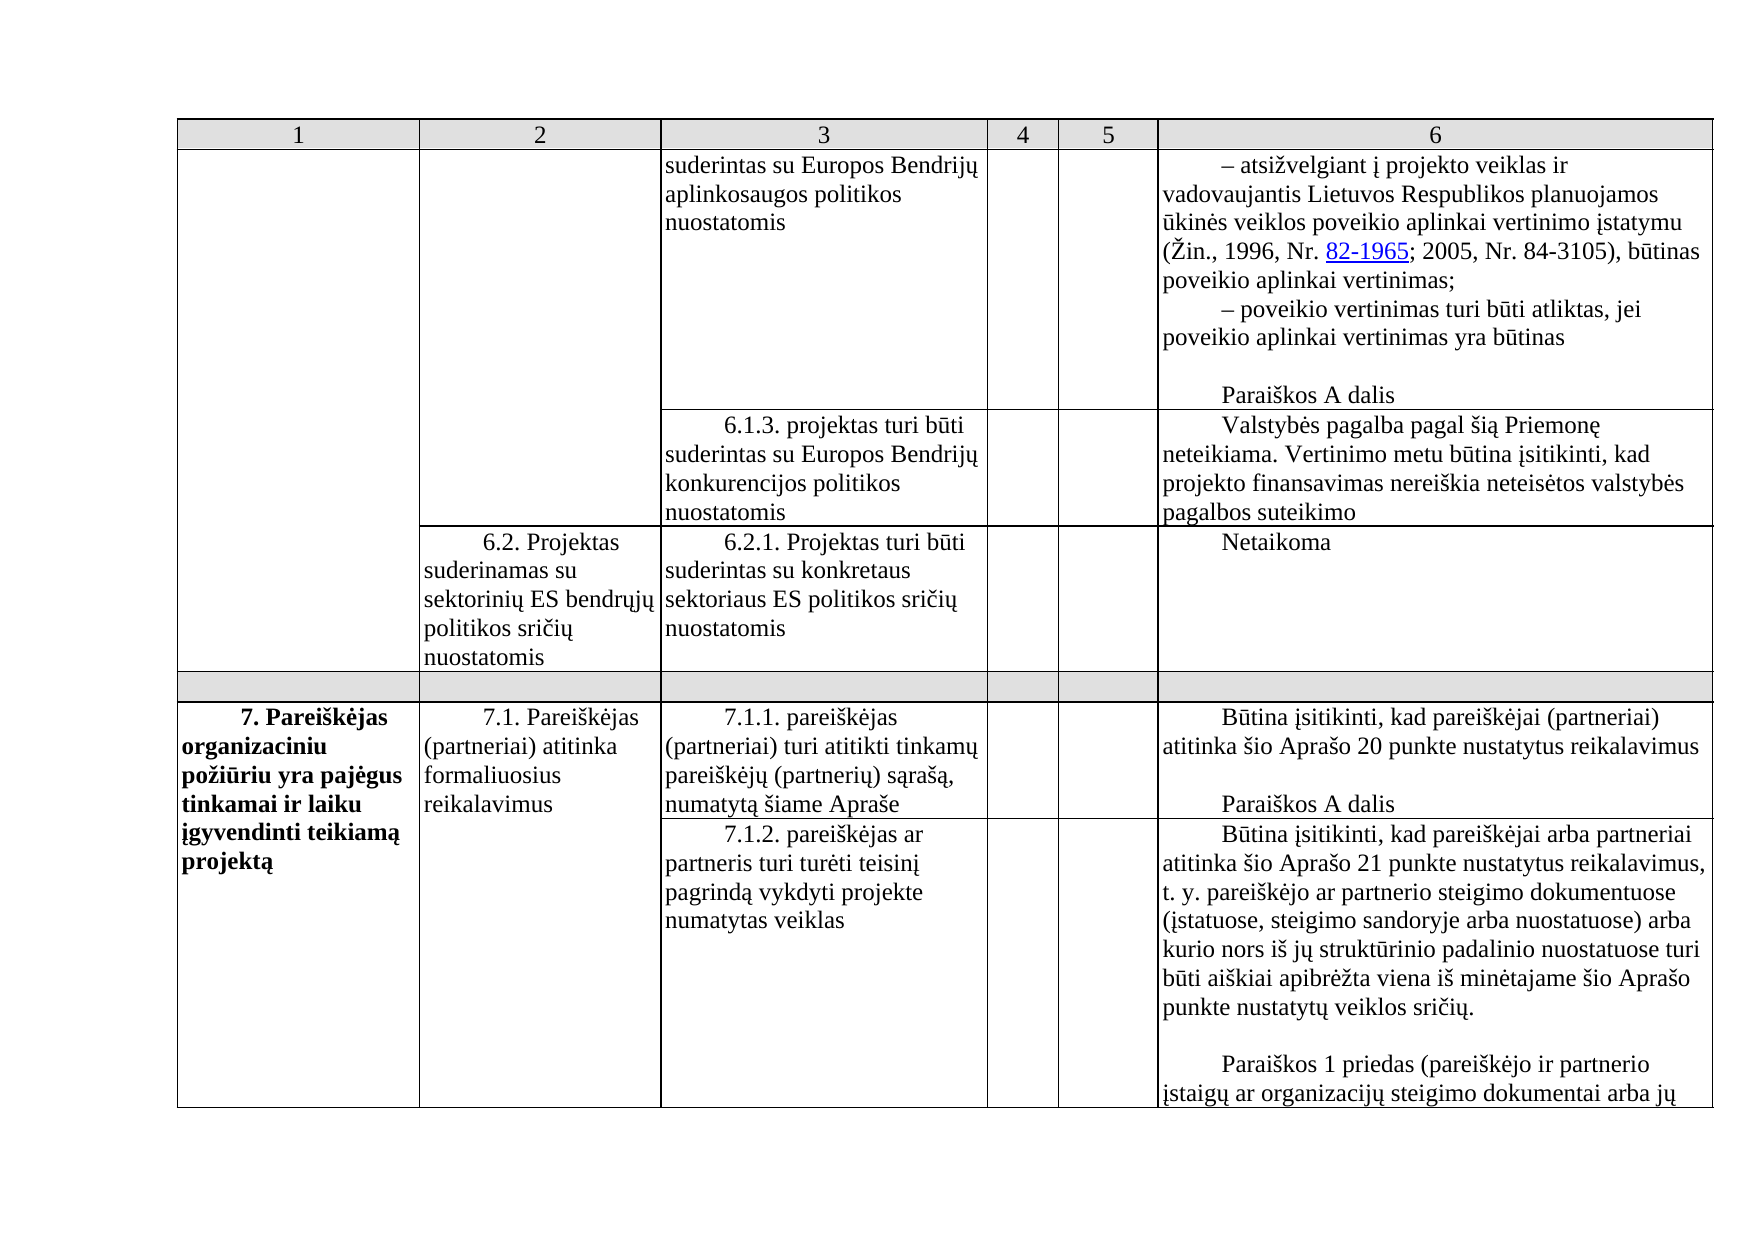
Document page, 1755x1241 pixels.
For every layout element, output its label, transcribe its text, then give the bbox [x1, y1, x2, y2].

table_header 6 [1159, 120, 1712, 148]
table_cell 6.1.3. projektas turi būti suderintas su Europos Bendrijų konkurencijos politikos nuostatomis [662, 410, 987, 525]
table_cell Būtina įsitikinti, kad pareiškėjai (partneriai) atitinka šio Aprašo 20 punkte nustatytus reikalavimus Paraiškos A dalis [1159, 703, 1712, 817]
table_cell 7.1.2. pareiškėjas ar partneris turi turėti teisinį pagrindą vykdyti projekte numatytas veiklas [662, 819, 987, 1107]
table_cell [420, 150, 660, 525]
table_cell Netaikoma [1159, 527, 1712, 671]
table_cell [988, 527, 1058, 671]
table_cell [988, 819, 1058, 1107]
table_cell [1059, 672, 1157, 701]
table_header 4 [988, 120, 1058, 148]
table_header 2 [420, 120, 660, 148]
table_header 3 [662, 120, 987, 148]
table_cell [988, 150, 1058, 409]
table_cell [662, 672, 987, 701]
table_cell Būtina įsitikinti, kad pareiškėjai arba partneriai atitinka šio Aprašo 21 punkte nustatytus reikalavimus, t. y. pareiškėjo ar partnerio steigimo dokumentuose (įstatuose, steigimo sandoryje arba nuostatuose) arba kurio nors iš jų struktūrinio padalinio nuostatuose turi būti aiškiai apibrėžta viena iš minėtajame šio Aprašo punkte nustatytų veiklos sričių. Paraiškos 1 priedas (pareiškėjo ir partnerio įstaigų ar organizacijų steigimo dokumentai arba jų [1159, 819, 1712, 1107]
table_cell [178, 672, 419, 701]
table_cell [988, 672, 1058, 701]
table_cell – atsižvelgiant į projekto veiklas ir vadovaujantis Lietuvos Respublikos planuojamos ūkinės veiklos poveikio aplinkai vertinimo įstatymu (Žin., 1996, Nr. 82-1965; 2005, Nr. 84-3105), būtinas poveikio aplinkai vertinimas; – poveikio vertinimas turi būti atliktas, jei poveikio aplinkai vertinimas yra būtinas Paraiškos A dalis [1159, 150, 1712, 409]
table_cell [1059, 527, 1157, 671]
table_cell [1059, 703, 1157, 817]
table_cell 7. Pareiškėjas organizaciniu požiūriu yra pajėgus tinkamai ir laiku įgyvendinti teikiamą projektą [178, 703, 419, 1107]
table_cell [420, 672, 660, 701]
table_cell [988, 410, 1058, 525]
table_cell 7.1.1. pareiškėjas (partneriai) turi atitikti tinkamų pareiškėjų (partnerių) sąrašą, numatytą šiame Apraše [662, 703, 987, 817]
table_cell suderintas su Europos Bendrijų aplinkosaugos politikos nuostatomis [662, 150, 987, 409]
table_cell 7.1. Pareiškėjas (partneriai) atitinka formaliuosius reikalavimus [420, 703, 660, 1107]
table_header 5 [1059, 120, 1157, 148]
table_cell 6.2.1. Projektas turi būti suderintas su konkretaus sektoriaus ES politikos sričių nuostatomis [662, 527, 987, 671]
table_cell 6.2. Projektas suderinamas su sektorinių ES bendrųjų politikos sričių nuostatomis [420, 527, 660, 671]
table_cell [1059, 410, 1157, 525]
table_cell [1059, 819, 1157, 1107]
table_header 1 [178, 120, 419, 148]
table_cell [988, 703, 1058, 817]
table_cell [1059, 150, 1157, 409]
table_cell [178, 150, 419, 671]
table_cell [1159, 672, 1712, 701]
table_cell Valstybės pagalba pagal šią Priemonę neteikiama. Vertinimo metu būtina įsitikinti, kad projekto finansavimas nereiškia neteisėtos valstybės pagalbos suteikimo [1159, 410, 1712, 525]
